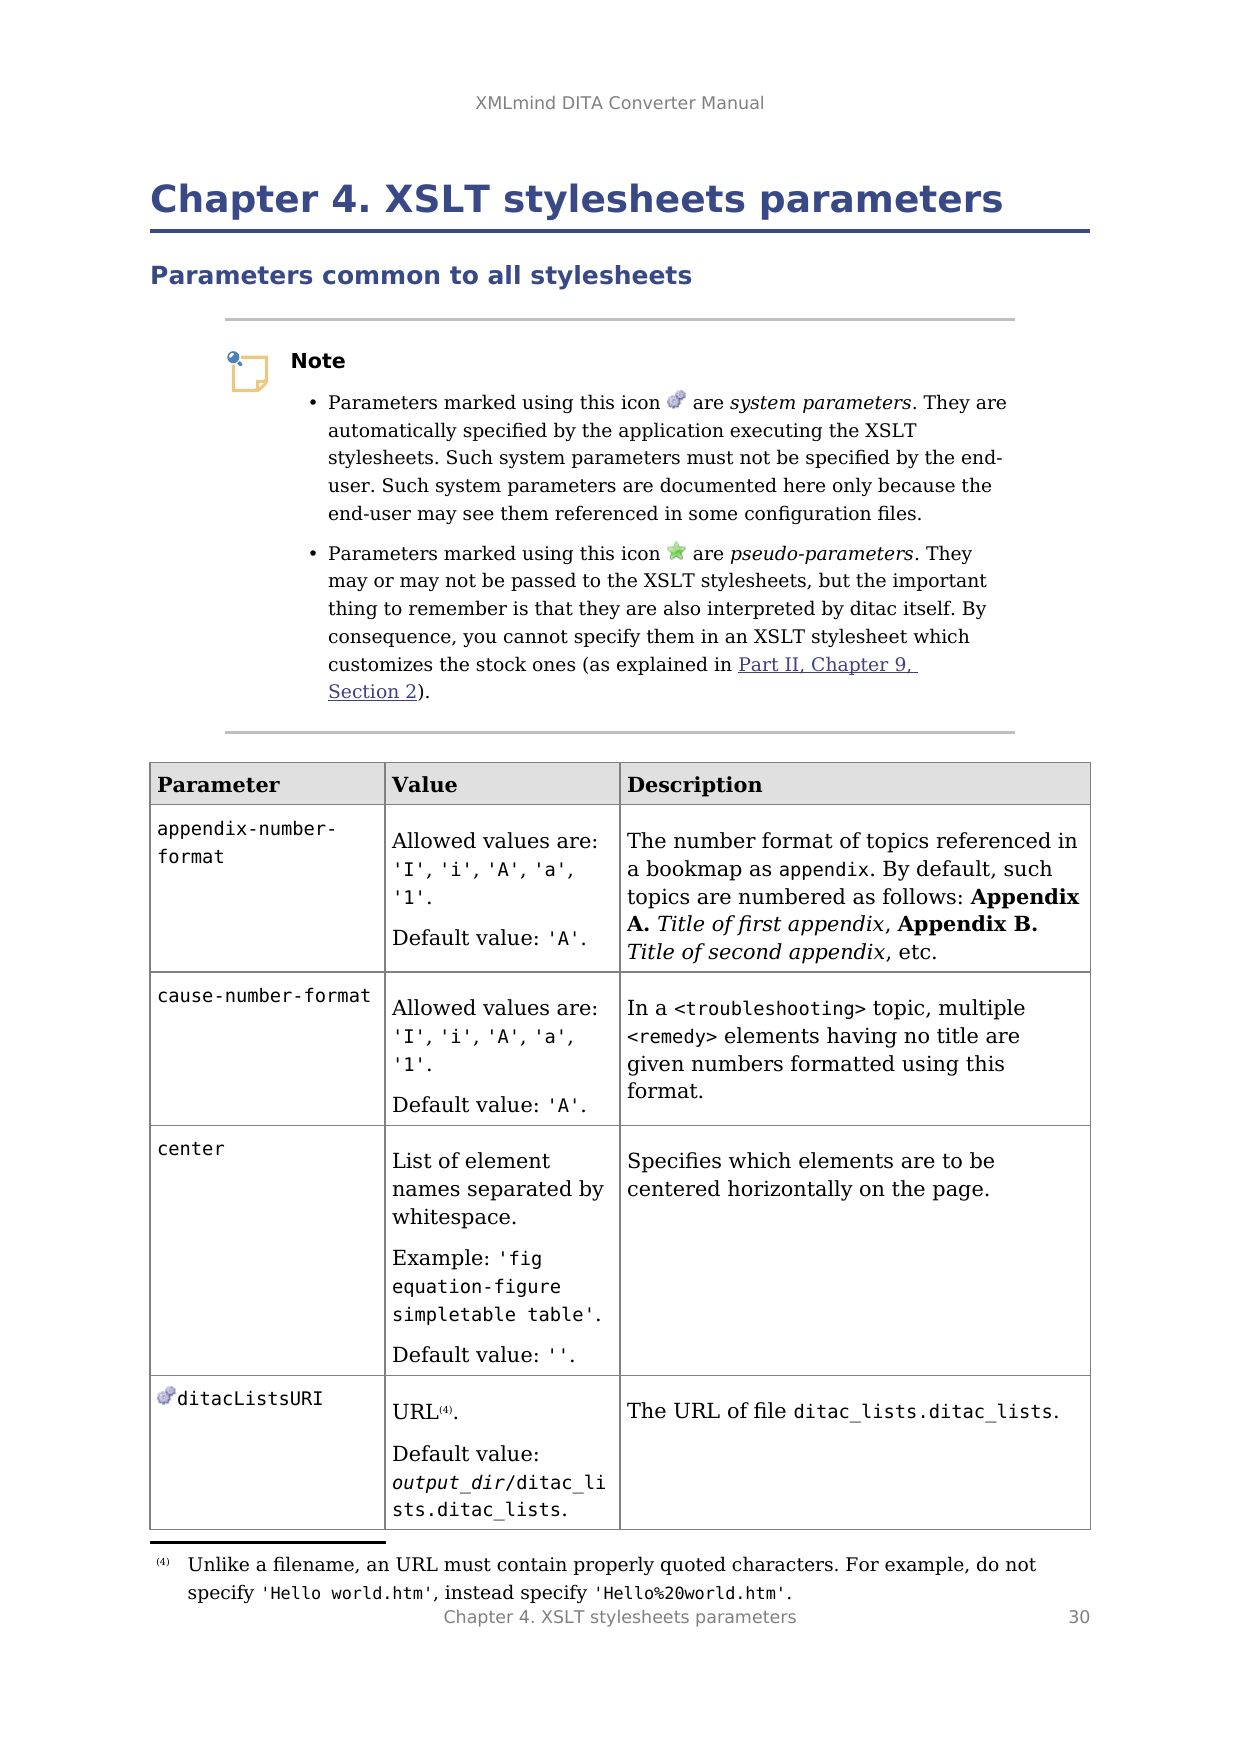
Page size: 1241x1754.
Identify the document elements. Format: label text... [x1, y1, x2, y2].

text Parameters common to all stylesheets [150, 261, 1090, 290]
table_header [225, 321, 290, 731]
table_cell The number format of topics referenced in a bookmap as appendix. By default, such topics are numbered as follows: Appendix A. Title of first appendix, Appendix B. Title of second appendix, etc. [621, 805, 1090, 971]
table_cell Allowed values are: 'I', 'i', 'A', 'a', '1'. Default value: 'A'. [386, 973, 619, 1124]
picture [666, 540, 687, 561]
table_cell Specifies which elements are to be centered horizontally on the page. [621, 1126, 1090, 1374]
picture [156, 1385, 177, 1406]
table_cell The URL of file ditac_lists.ditac_lists. [621, 1376, 1090, 1529]
table_header Note Parameters marked using this icon are system parameters. They are automatically specified by the application executing the XSLT stylesheets. Such system parameters must not be specified by the end-user. Such system parameters are documented here only because the end-user may see them referenced in some configuration files. Parameters marked using this icon are pseudo-parameters. They may or may not be passed to the XSLT stylesheets, but the important thing to remember is that they are also interpreted by ditac itself. By consequence, you cannot specify them in an XSLT stylesheet which customizes the stock ones (as explained in Part II, Chapter 9, Section 2). [290, 321, 1015, 731]
table_cell URL(4). Default value: output_dir/ditac_lists.ditac_lists. [386, 1376, 619, 1529]
table_cell In a <troubleshooting> topic, multiple <remedy> elements having no title are given numbers formatted using this format. [621, 973, 1090, 1124]
picture [666, 389, 687, 410]
table_cell appendix-number-format [151, 805, 384, 971]
table_cell Allowed values are: 'I', 'i', 'A', 'a', '1'. Default value: 'A'. [386, 805, 619, 971]
subtitle Chapter 4. XSLT stylesheets parameters [150, 178, 1090, 229]
table_cell ditacListsURI [151, 1376, 384, 1529]
table_header Value [386, 763, 619, 804]
table_header Description [621, 763, 1090, 804]
table_cell List of element names separated by whitespace. Example: 'fig equation-figure simpletable table'. Default value: ''. [386, 1126, 619, 1374]
table_cell center [151, 1126, 384, 1374]
table_cell cause-number-format [151, 973, 384, 1124]
table_header Parameter [151, 763, 384, 804]
